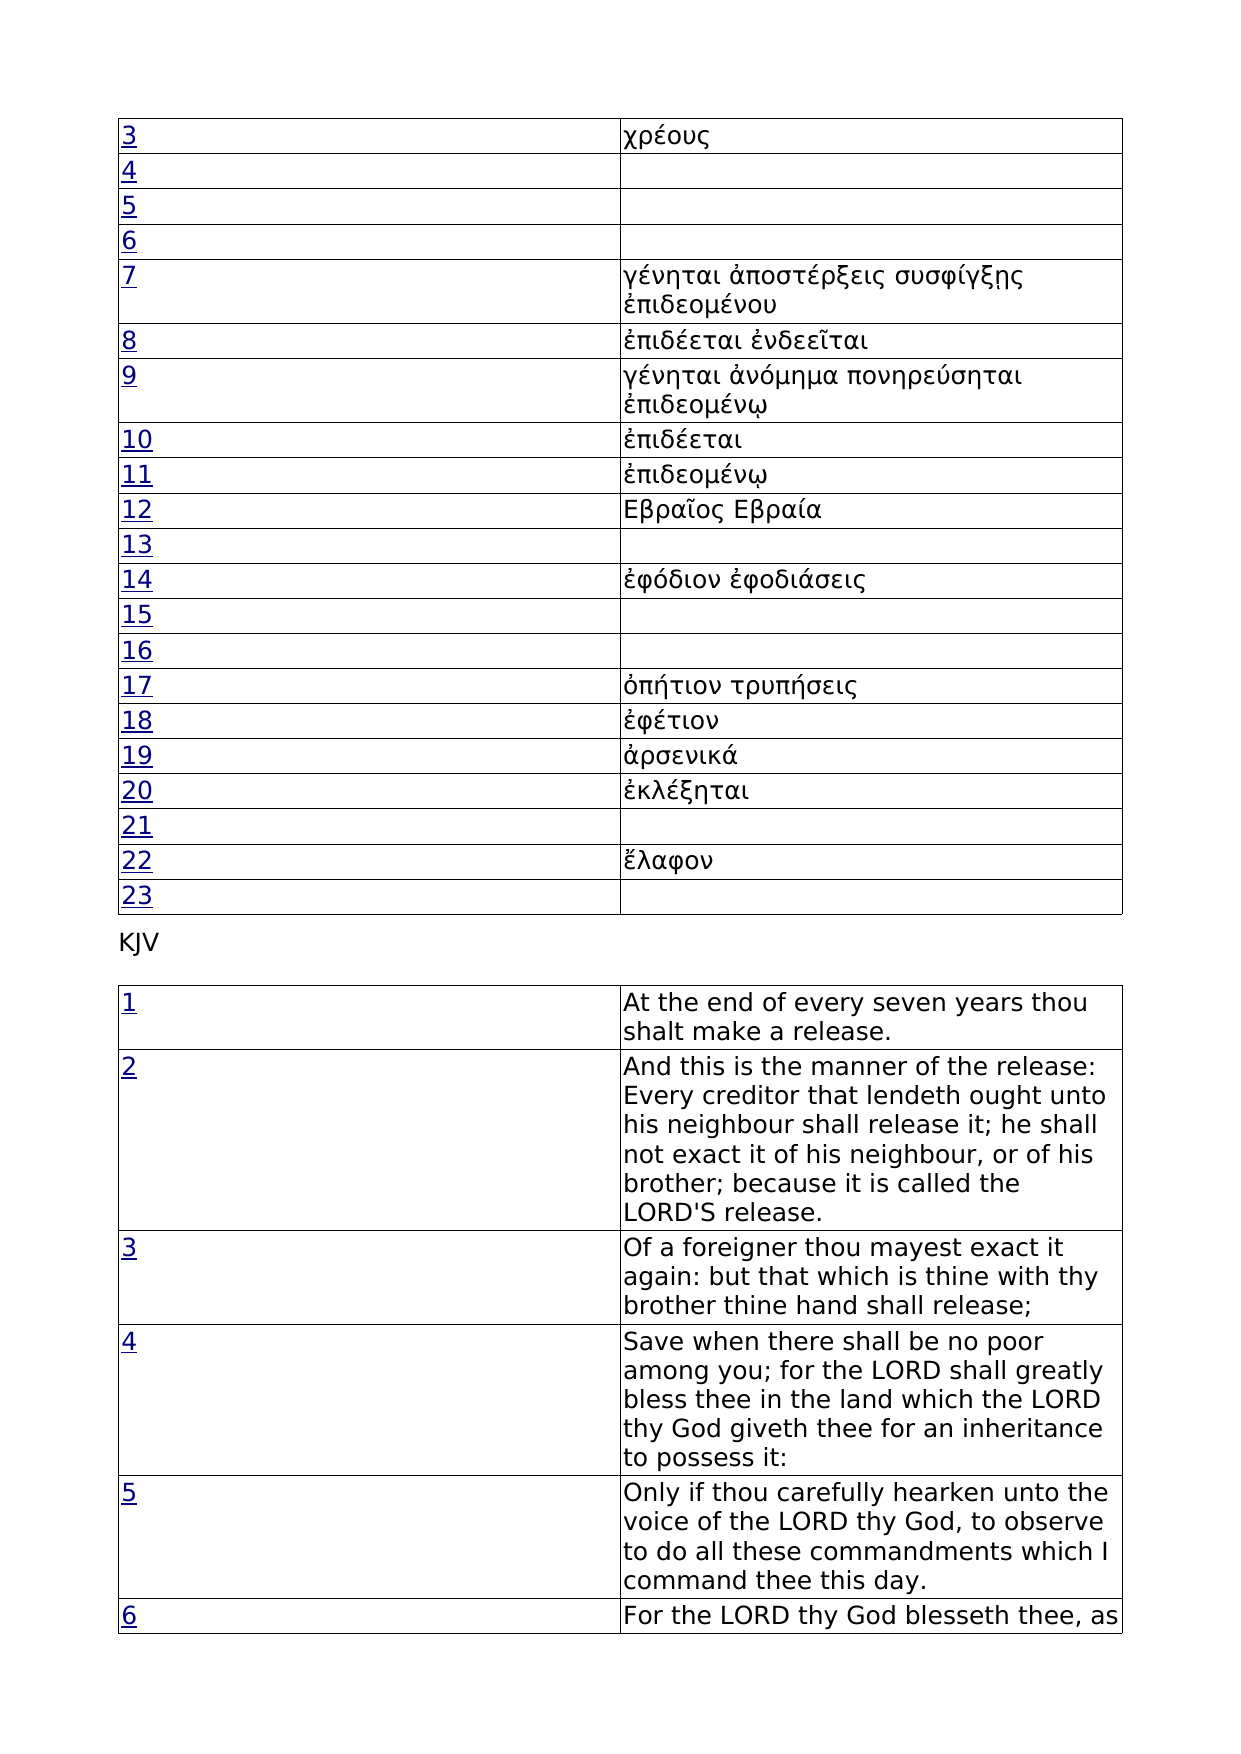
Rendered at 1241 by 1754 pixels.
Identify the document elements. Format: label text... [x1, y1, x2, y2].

text KJV [118, 928, 1122, 958]
table_cell [621, 189, 1122, 223]
table_cell 9 [119, 359, 620, 422]
table_cell ὀπήτιον τρυπήσεις [621, 669, 1122, 703]
table_cell [621, 880, 1122, 914]
table_cell 16 [119, 634, 620, 668]
table_cell 5 [119, 1476, 620, 1598]
table_cell 5 [119, 189, 620, 223]
table_cell ἐκλέξηται [621, 774, 1122, 808]
table_cell 21 [119, 809, 620, 843]
table_cell ἀρσενικά [621, 739, 1122, 773]
table_cell 6 [119, 1599, 620, 1633]
table_cell [621, 809, 1122, 843]
table_cell χρέους [621, 119, 1122, 153]
table_header 1 [119, 986, 620, 1049]
table_cell 22 [119, 845, 620, 878]
table_cell ἐφόδιον ἐφοδιάσεις [621, 564, 1122, 598]
table_cell 10 [119, 423, 620, 457]
table_cell [621, 154, 1122, 188]
table_cell [621, 225, 1122, 258]
table_cell 19 [119, 739, 620, 773]
table_cell [621, 634, 1122, 668]
table_cell 13 [119, 529, 620, 563]
table_cell 14 [119, 564, 620, 598]
table_cell For the LORD thy God blesseth thee, as [621, 1599, 1122, 1633]
table_cell Save when there shall be no poor among you; for the LORD shall greatly bless thee in the land which the LORD thy God giveth thee for an inheritance to possess it: [621, 1325, 1122, 1475]
table_cell 8 [119, 324, 620, 358]
table_cell 17 [119, 669, 620, 703]
table_cell ἐπιδέεται ἐνδεεῖται [621, 324, 1122, 358]
table_cell Only if thou carefully hearken unto the voice of the LORD thy God, to observe to do all these commandments which I command thee this day. [621, 1476, 1122, 1598]
table_cell ἔλαφον [621, 845, 1122, 878]
table_cell 3 [119, 119, 620, 153]
table_cell ἐπιδέεται [621, 423, 1122, 457]
table_cell [621, 599, 1122, 633]
table_cell 2 [119, 1050, 620, 1230]
table_cell 23 [119, 880, 620, 914]
table_cell And this is the manner of the release: Every creditor that lendeth ought unto his neighbour shall release it; he shall not exact it of his neighbour, or of his brother; because it is called the LORD'S release. [621, 1050, 1122, 1230]
table_cell 4 [119, 1325, 620, 1475]
table_cell Εβραῖος Εβραία [621, 494, 1122, 527]
table_cell γένηται ἀνόμημα πονηρεύσηται ἐπιδεομένῳ [621, 359, 1122, 422]
table_cell 18 [119, 704, 620, 738]
table_cell [621, 529, 1122, 563]
table_header At the end of every seven years thou shalt make a release. [621, 986, 1122, 1049]
table_cell 15 [119, 599, 620, 633]
table_cell 12 [119, 494, 620, 527]
table_cell 4 [119, 154, 620, 188]
table_cell 3 [119, 1231, 620, 1324]
table_cell 20 [119, 774, 620, 808]
table_cell γένηται ἀποστέρξεις συσφίγξῃς ἐπιδεομένου [621, 260, 1122, 323]
table_cell 11 [119, 458, 620, 492]
table_cell ἐφέτιον [621, 704, 1122, 738]
table_cell ἐπιδεομένῳ [621, 458, 1122, 492]
table_cell 7 [119, 260, 620, 323]
table_cell Of a foreigner thou mayest exact it again: but that which is thine with thy brother thine hand shall release; [621, 1231, 1122, 1324]
table_cell 6 [119, 225, 620, 258]
